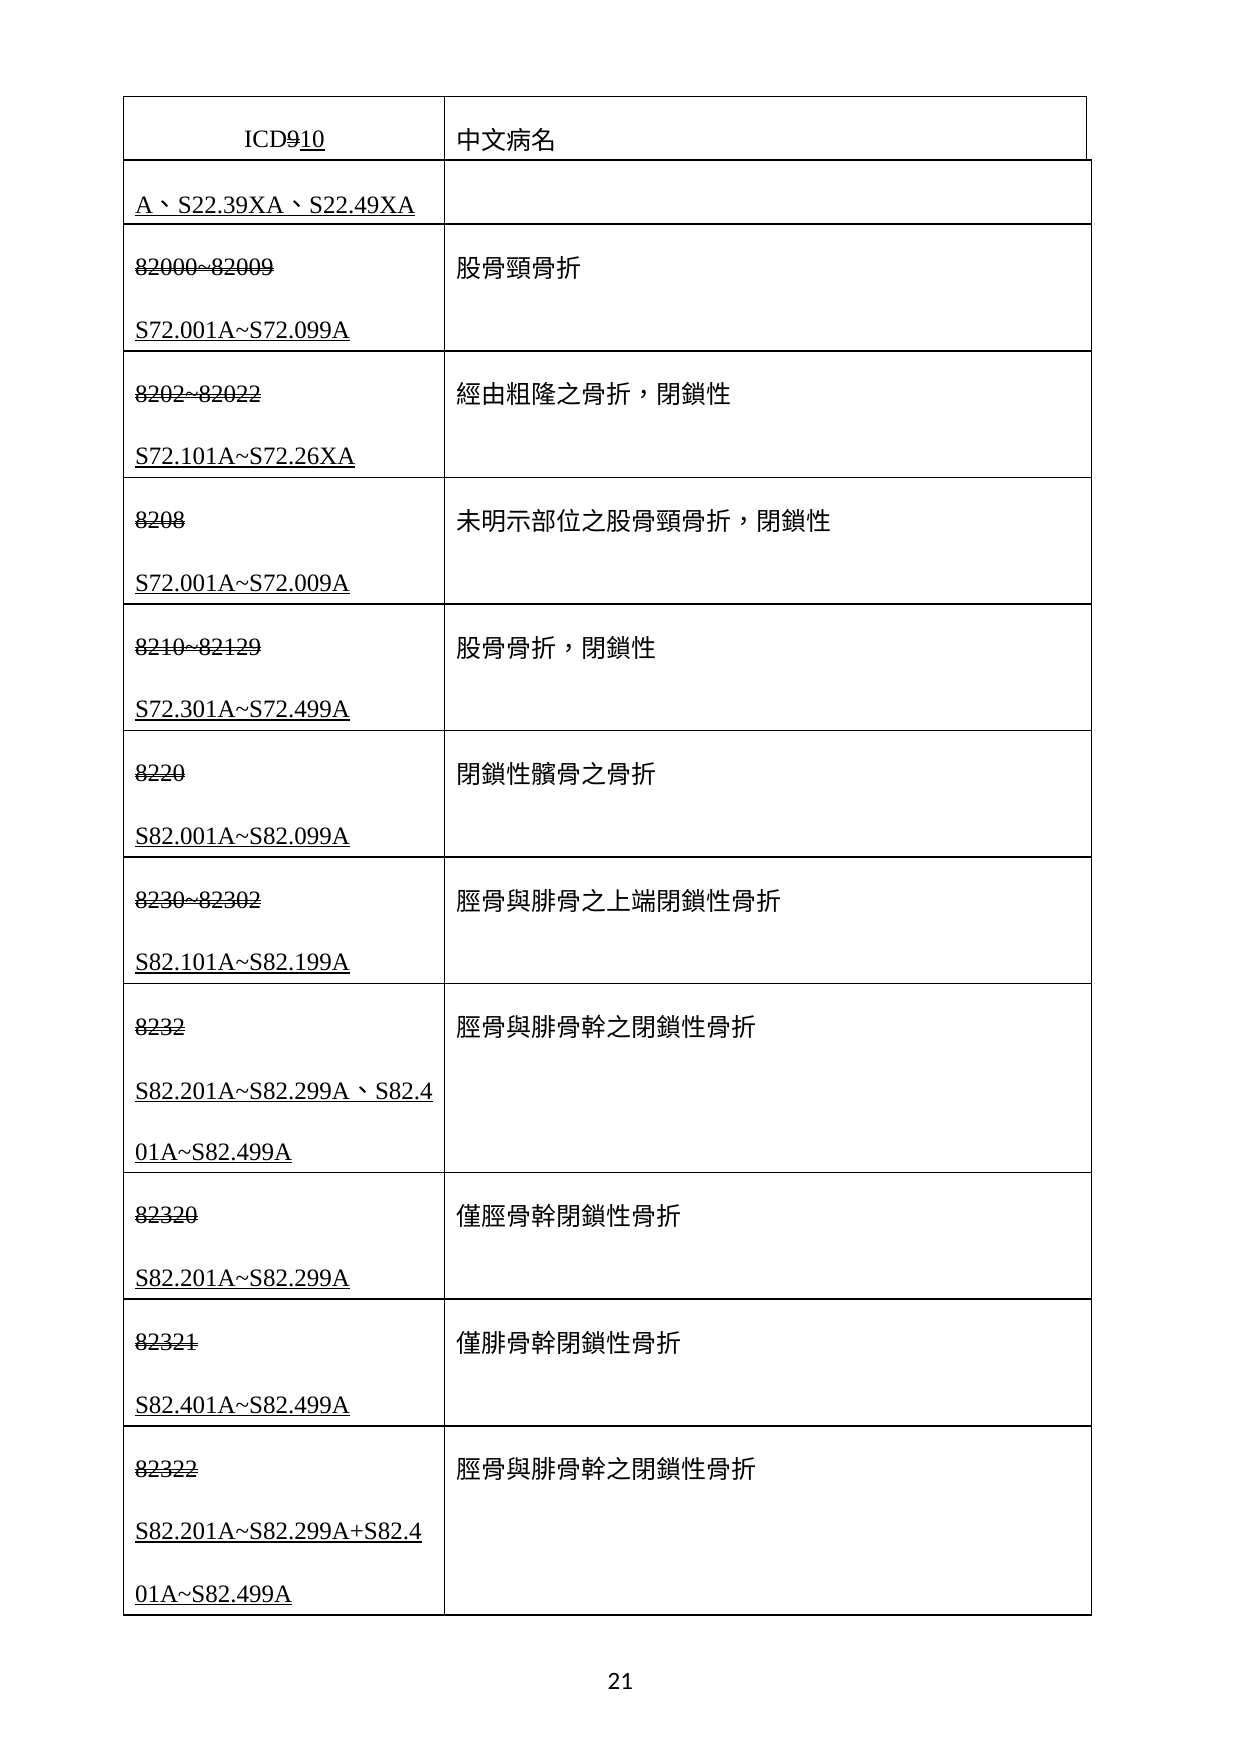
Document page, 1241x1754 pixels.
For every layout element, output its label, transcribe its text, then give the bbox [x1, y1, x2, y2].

table_cell 8230~82302 S82.101A~S82.199A [124, 858, 444, 983]
table_cell [445, 161, 1091, 223]
table_cell 82000~82009 S72.001A~S72.099A [124, 225, 444, 350]
table_cell 脛骨與腓骨幹之閉鎖性骨折 [445, 1427, 1091, 1614]
table_cell 8232 S82.201A~S82.299A、S82.401A~S82.499A [124, 984, 444, 1172]
table_cell 8220 S82.001A~S82.099A [124, 731, 444, 856]
table_cell 82322 S82.201A~S82.299A+S82.401A~S82.499A [124, 1427, 444, 1614]
table_cell 閉鎖性髕骨之骨折 [445, 731, 1091, 856]
table_header [1087, 96, 1091, 159]
table_cell 82320 S82.201A~S82.299A [124, 1173, 444, 1298]
table_cell A、S22.39XA、S22.49XA [124, 161, 444, 223]
table_cell 股骨頸骨折 [445, 225, 1091, 350]
table_cell 8210~82129 S72.301A~S72.499A [124, 605, 444, 729]
table_cell 僅腓骨幹閉鎖性骨折 [445, 1300, 1091, 1425]
table_cell 脛骨與腓骨之上端閉鎖性骨折 [445, 858, 1091, 983]
table_cell 8202~82022 S72.101A~S72.26XA [124, 352, 444, 476]
table_cell 僅脛骨幹閉鎖性骨折 [445, 1173, 1091, 1298]
table_header ICD910 [124, 97, 444, 159]
table_cell 8208 S72.001A~S72.009A [124, 478, 444, 603]
table_cell 脛骨與腓骨幹之閉鎖性骨折 [445, 984, 1091, 1172]
table_cell 未明示部位之股骨頸骨折，閉鎖性 [445, 478, 1091, 603]
table_cell 82321 S82.401A~S82.499A [124, 1300, 444, 1425]
table_cell 股骨骨折，閉鎖性 [445, 605, 1091, 729]
table_header 中文病名 [445, 97, 1086, 159]
table_cell 經由粗隆之骨折，閉鎖性 [445, 352, 1091, 476]
